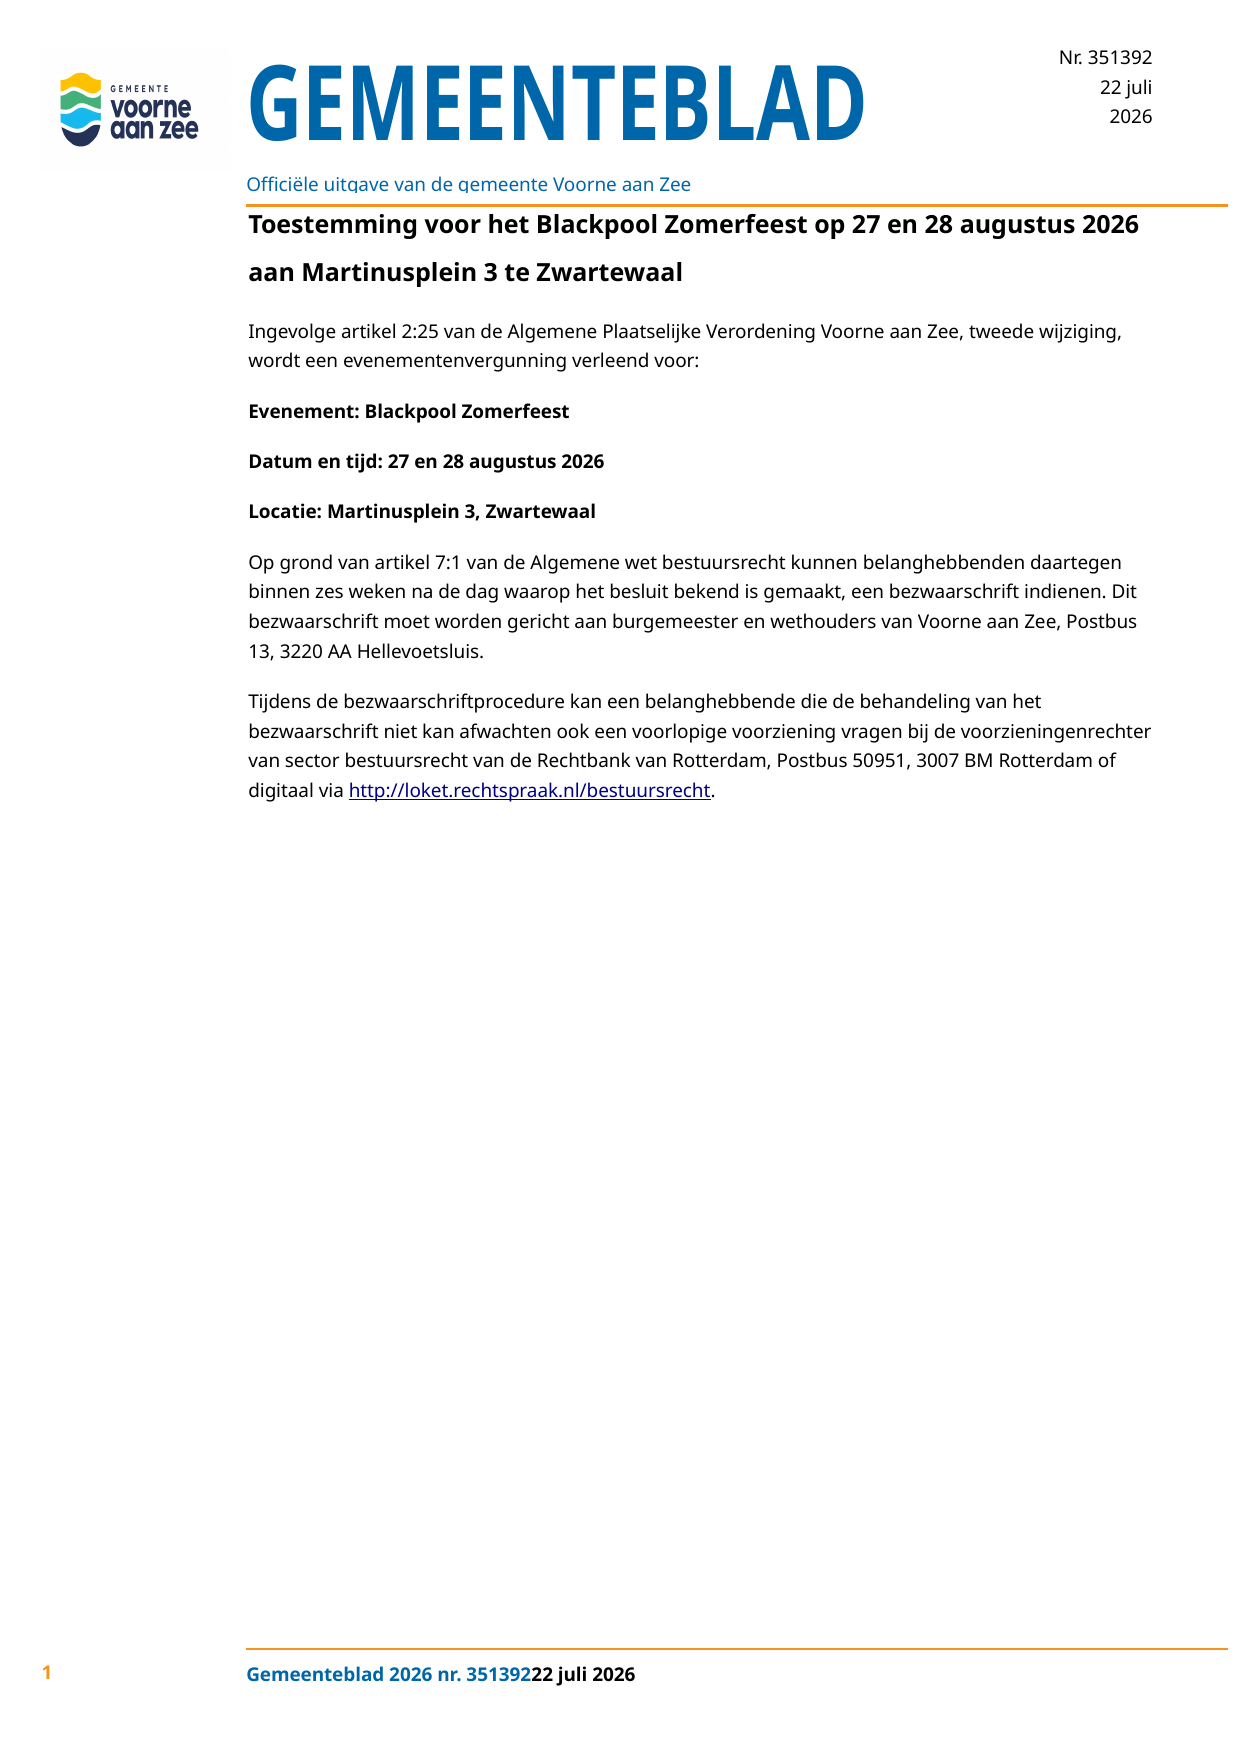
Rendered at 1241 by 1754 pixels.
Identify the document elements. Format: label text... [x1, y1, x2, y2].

text Datum en tijd: 27 en 28 augustus 2026 [248, 448, 1152, 474]
text Ingevolge artikel 2:25 van de Algemene Plaatselijke Verordening Voorne aan Zee, tweede wijziging, wordt een evenementenvergunning verleend voor: [248, 318, 1152, 373]
text Tijdens de bezwaarschriftprocedure kan een belanghebbende die de behandeling van het bezwaarschrift niet kan afwachten ook een voorlopige voorziening vragen bij de voorzieningenrechter van sector bestuursrecht van de Rechtbank van Rotterdam, Postbus 50951, 3007 BM Rotterdam of digitaal via http://loket.rechtspraak.nl/bestuursrecht. [248, 688, 1152, 803]
picture [41, 47, 231, 172]
text Op grond van artikel 7:1 van de Algemene wet bestuursrecht kunnen belanghebbenden daartegen binnen zes weken na de dag waarop het besluit bekend is gemaakt, een bezwaarschrift indienen. Dit bezwaarschrift moet worden gericht aan burgemeester en wethouders van Voorne aan Zee, Postbus 13, 3220 AA Hellevoetsluis. [248, 549, 1152, 664]
text Evenement: Blackpool Zomerfeest [248, 398, 1152, 424]
text Locatie: Martinusplein 3, Zwartewaal [248, 499, 1152, 524]
text Toestemming voor het Blackpool Zomerfeest op 27 en 28 augustus 2026 aan Martinusplein 3 te Zwartewaal [248, 207, 1152, 288]
